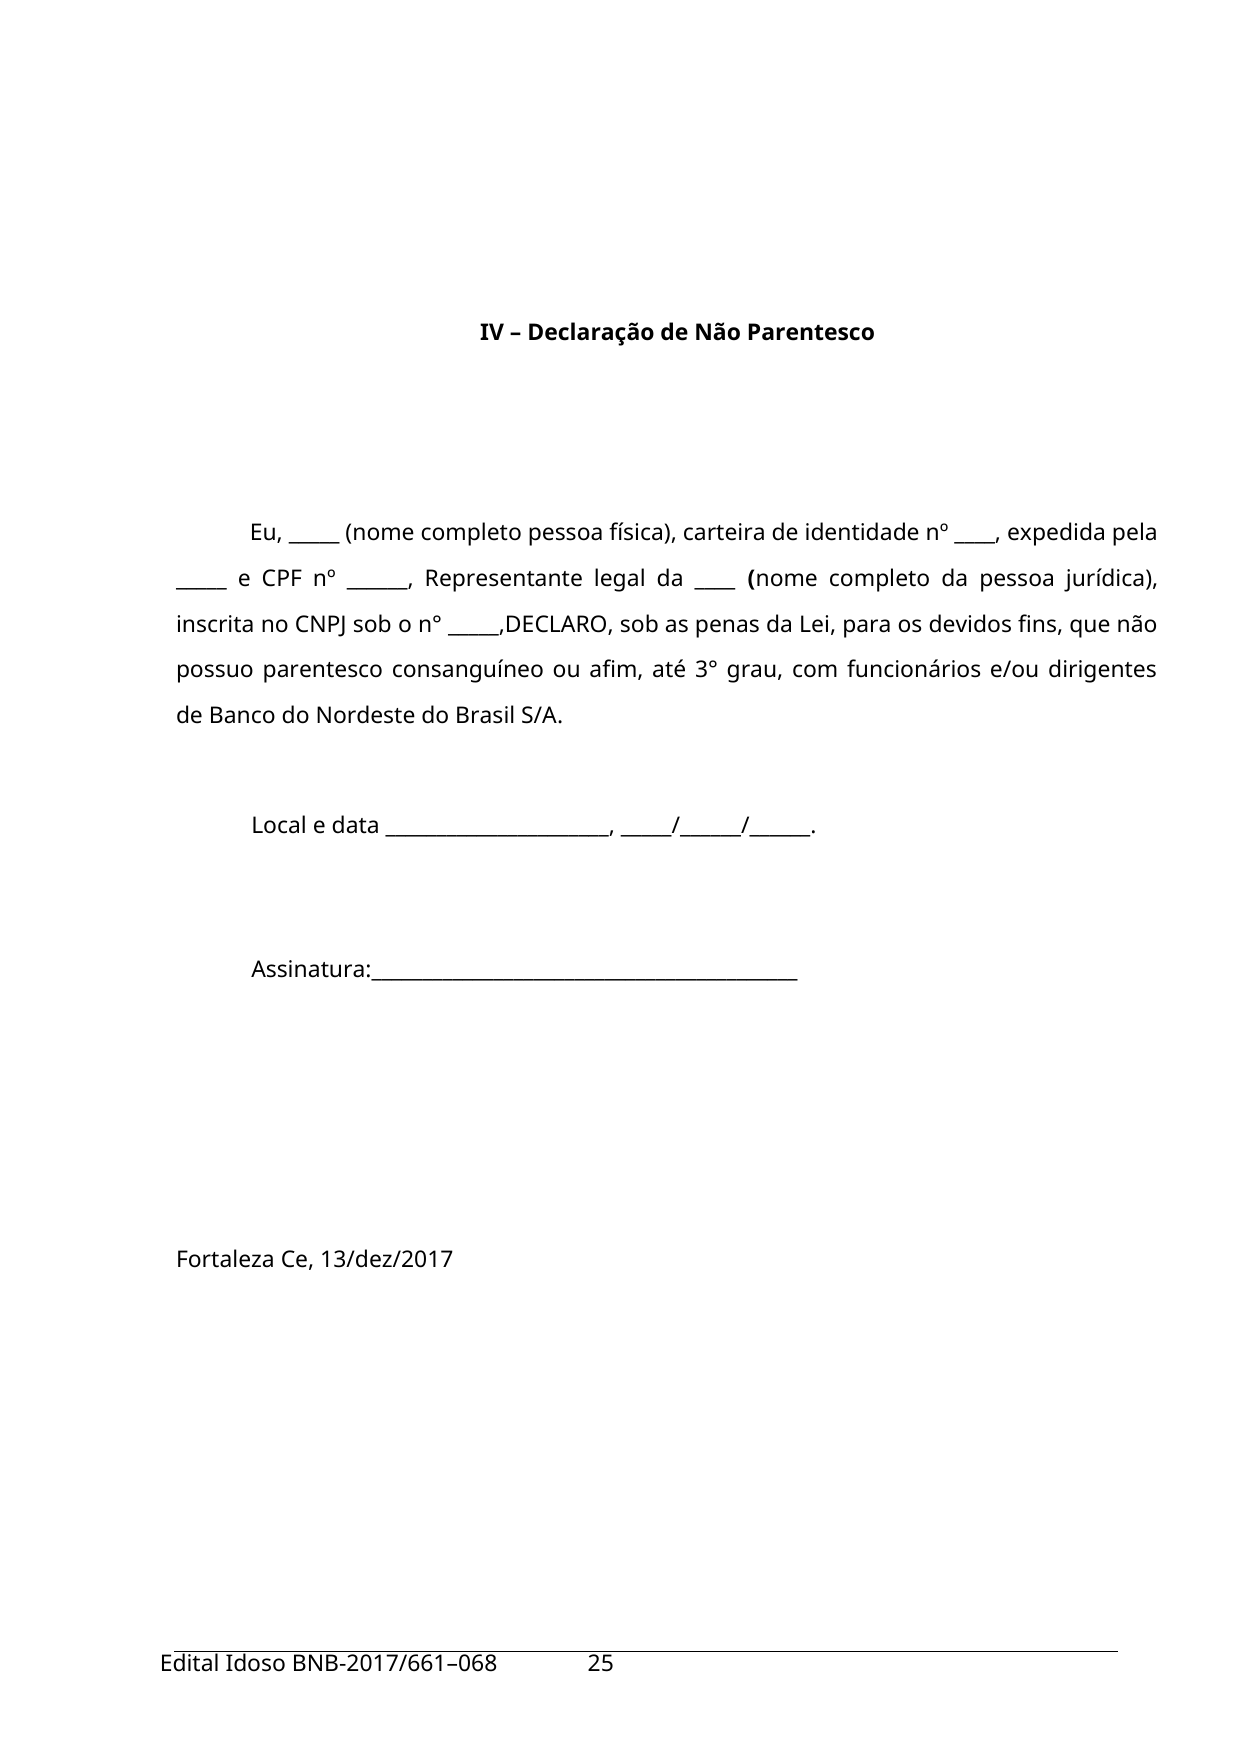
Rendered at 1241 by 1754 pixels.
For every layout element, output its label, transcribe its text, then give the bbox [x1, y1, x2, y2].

text Eu, _____ (nome completo pessoa física), carteira de identidade nº ____, expedida pela _____ e CPF nº ______, Representante legal da ____ (nome completo da pessoa jurídica), inscrita no CNPJ sob o n° _____,DECLARO, sob as penas da Lei, para os devidos fins, que não possuo parentesco consanguíneo ou afim, até 3° grau, com funcionários e/ou dirigentes de Banco do Nordeste do Brasil S/A. [176, 516, 1158, 731]
text Fortaleza Ce, 13/dez/2017 [176, 1243, 1190, 1274]
text Local e data ______________________, _____/______/______. [251, 809, 1190, 840]
text Assinatura:__________________________________________ [251, 953, 1190, 984]
text IV – Declaração de Não Parentesco [159, 316, 1190, 347]
